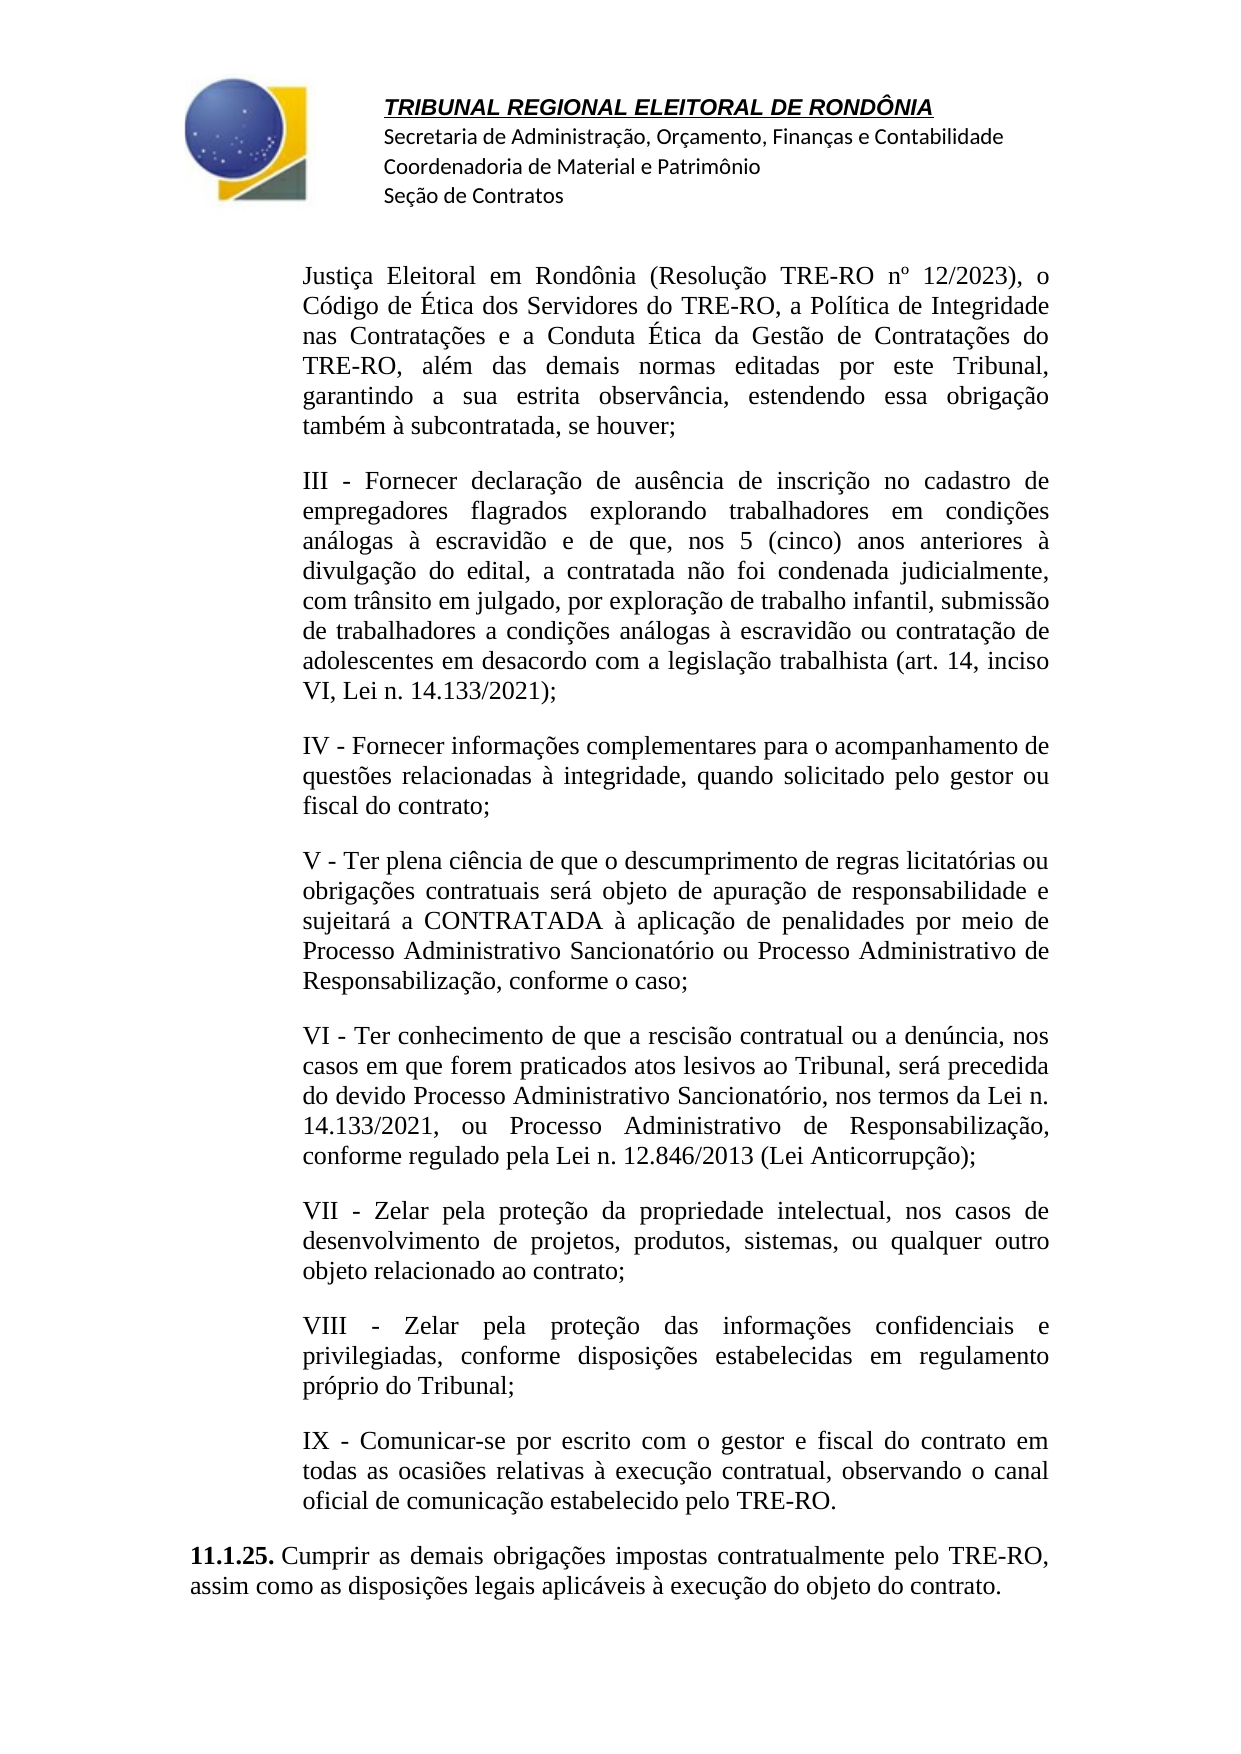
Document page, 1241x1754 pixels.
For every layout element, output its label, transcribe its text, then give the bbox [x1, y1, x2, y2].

text VII - Zelar pela proteção da propriedade intelectual, nos casos de desenvolvimento de projetos, produtos, sistemas, ou qualquer outro objeto relacionado ao contrato; [302, 1195, 1051, 1285]
text VIII - Zelar pela proteção das informações confidenciais e privilegiadas, conforme disposições estabelecidas em regulamento próprio do Tribunal; [302, 1310, 1051, 1400]
text III - Fornecer declaração de ausência de inscrição no cadastro de empregadores flagrados explorando trabalhadores em condições análogas à escravidão e de que, nos 5 (cinco) anos anteriores à divulgação do edital, a contratada não foi condenada judicialmente, com trânsito em julgado, por exploração de trabalho infantil, submissão de trabalhadores a condições análogas à escravidão ou contratação de adolescentes em desacordo com a legislação trabalhista (art. 14, inciso VI, Lei n. 14.133/2021); [302, 465, 1051, 705]
text 11.1.25. Cumprir as demais obrigações impostas contratualmente pelo TRE-RO, assim como as disposições legais aplicáveis à execução do objeto do contrato. [190, 1540, 1051, 1600]
text IV - Fornecer informações complementares para o acompanhamento de questões relacionadas à integridade, quando solicitado pelo gestor ou fiscal do contrato; [302, 730, 1051, 820]
text Justiça Eleitoral em Rondônia (Resolução TRE-RO nº 12/2023), o Código de Ética dos Servidores do TRE-RO, a Política de Integridade nas Contratações e a Conduta Ética da Gestão de Contratações do TRE-RO, além das demais normas editadas por este Tribunal, garantindo a sua estrita observância, estendendo essa obrigação também à subcontratada, se houver; [302, 260, 1051, 440]
text V - Ter plena ciência de que o descumprimento de regras licitatórias ou obrigações contratuais será objeto de apuração de responsabilidade e sujeitará a CONTRATADA à aplicação de penalidades por meio de Processo Administrativo Sancionatório ou Processo Administrativo de Responsabilização, conforme o caso; [302, 845, 1051, 995]
text IX - Comunicar-se por escrito com o gestor e fiscal do contrato em todas as ocasiões relativas à execução contratual, observando o canal oficial de comunicação estabelecido pelo TRE-RO. [302, 1425, 1051, 1515]
text VI - Ter conhecimento de que a rescisão contratual ou a denúncia, nos casos em que forem praticados atos lesivos ao Tribunal, será precedida do devido Processo Administrativo Sancionatório, nos termos da Lei n. 14.133/2021, ou Processo Administrativo de Responsabilização, conforme regulado pela Lei n. 12.846/2013 (Lei Anticorrupção); [302, 1020, 1051, 1170]
